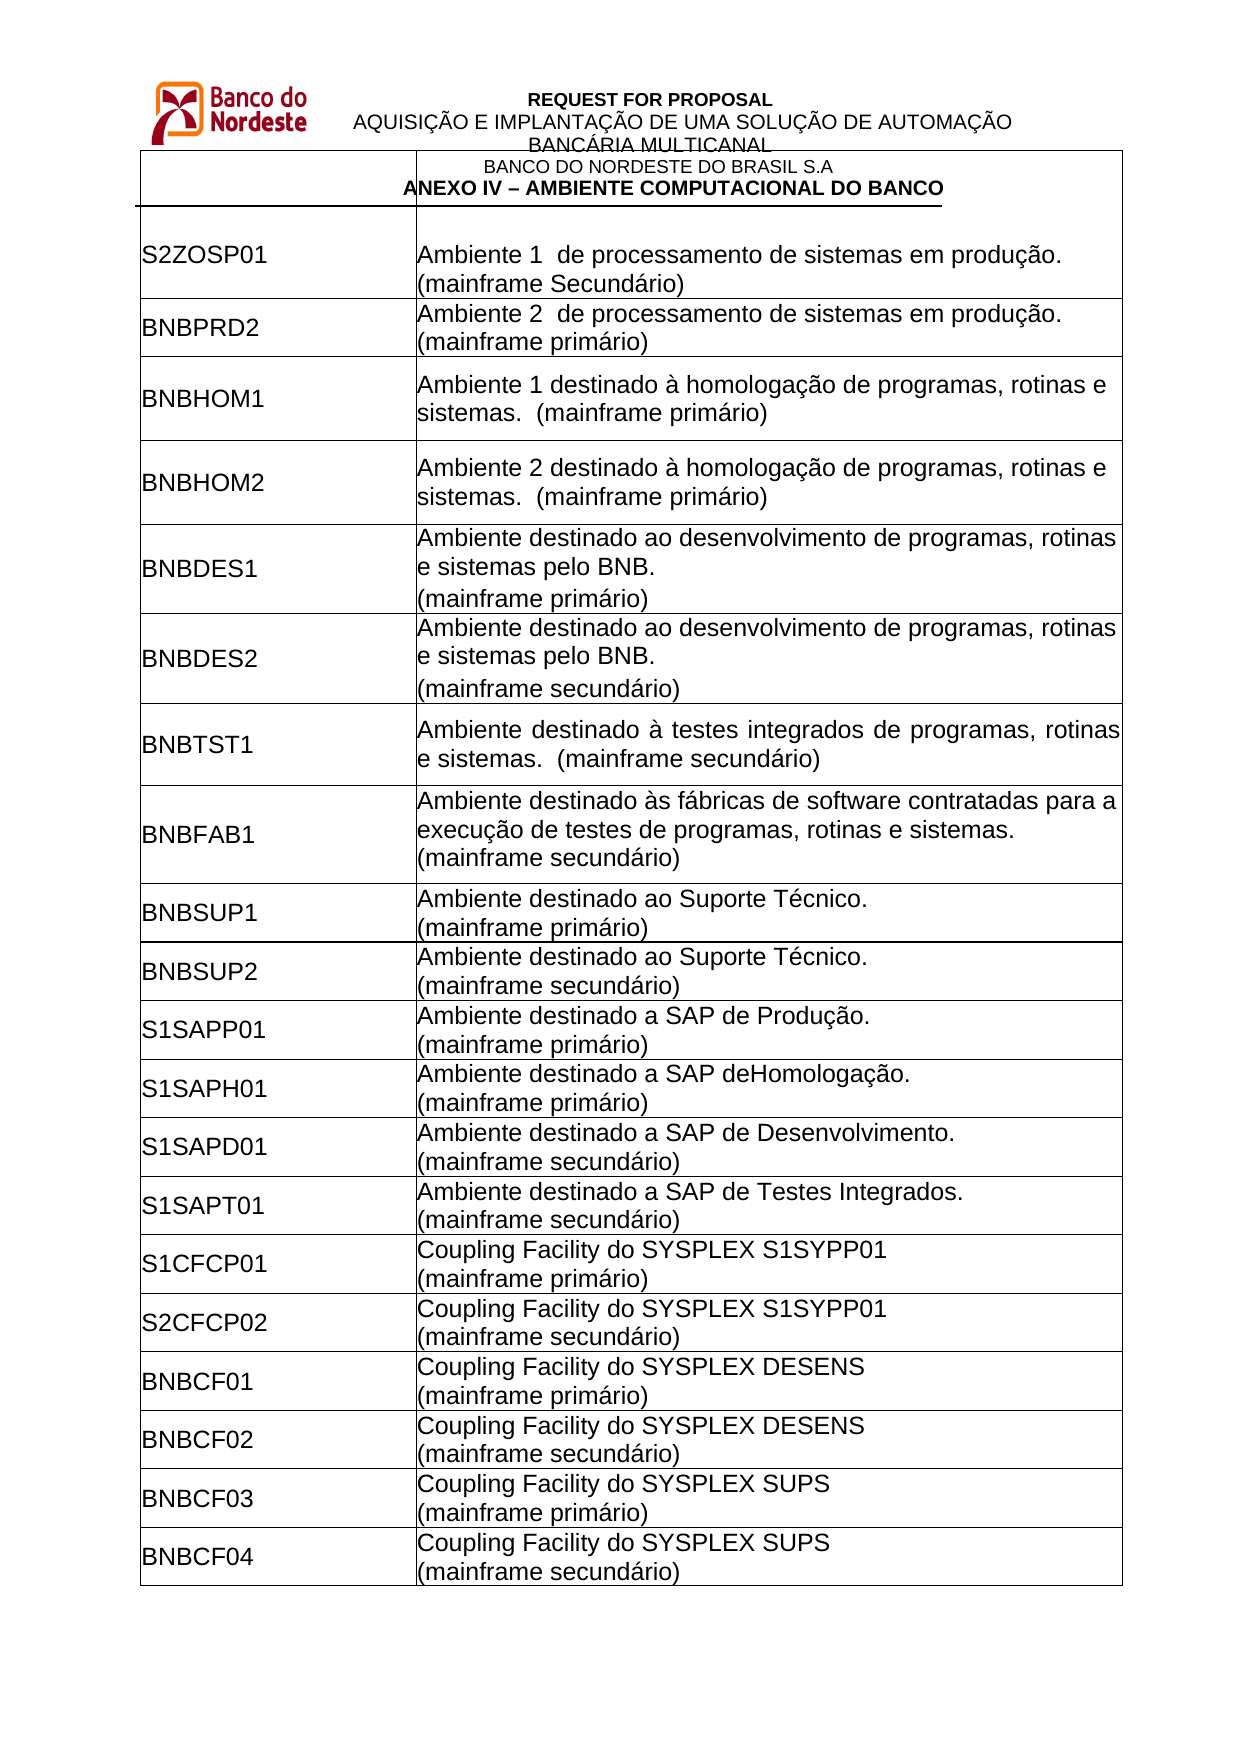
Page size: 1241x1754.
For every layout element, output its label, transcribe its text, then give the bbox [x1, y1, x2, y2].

table_cell S1CFCP01 [141, 1235, 416, 1293]
table_cell BNBCF01 [141, 1352, 416, 1410]
table_cell S1SAPP01 [141, 1001, 416, 1058]
table_cell Ambiente destinado a SAP de Produção. (mainframe primário) [417, 1001, 1122, 1058]
table_cell BNBTST1 [141, 704, 416, 785]
table_cell BNBCF04 [141, 1528, 416, 1585]
table_cell Coupling Facility do SYSPLEX SUPS (mainframe secundário) [417, 1528, 1122, 1585]
table_cell BNBHOM1 [141, 357, 416, 440]
table_cell Ambiente destinado a SAP de Testes Integrados. (mainframe secundário) [417, 1177, 1122, 1234]
table_cell BNBDES1 [141, 525, 416, 613]
table_cell BNBSUP1 [141, 884, 416, 941]
table_cell Ambiente 1 destinado à homologação de programas, rotinas e sistemas. (mainframe primário) [417, 357, 1122, 440]
table_cell BNBHOM2 [141, 441, 416, 523]
table_cell S1SAPT01 [141, 1177, 416, 1234]
table_cell Ambiente 2 de processamento de sistemas em produção. (mainframe primário) [417, 299, 1122, 356]
table_cell BNBCF03 [141, 1469, 416, 1527]
table_cell BNBFAB1 [141, 786, 416, 883]
table_cell Coupling Facility do SYSPLEX DESENS (mainframe primário) [417, 1352, 1122, 1410]
table_cell Coupling Facility do SYSPLEX S1SYPP01 (mainframe primário) [417, 1235, 1122, 1293]
table_cell BNBSUP2 [141, 943, 416, 1000]
table_cell BNBDES2 [141, 614, 416, 702]
table_cell Ambiente 1 de processamento de sistemas em produção. (mainframe Secundário) [417, 151, 1122, 297]
table_cell S2CFCP02 [141, 1294, 416, 1351]
table_cell S1SAPD01 [141, 1118, 416, 1176]
table_cell Ambiente destinado a SAP de Desenvolvimento. (mainframe secundário) [417, 1118, 1122, 1176]
table_cell Ambiente destinado à testes integrados de programas, rotinas e sistemas. (mainframe secundário) [417, 704, 1122, 785]
table_cell S2ZOSP01 [141, 151, 416, 297]
table_cell Ambiente destinado às fábricas de software contratadas para a execução de testes de programas, rotinas e sistemas. (mainframe secundário) [417, 786, 1122, 883]
table_cell BNBCF02 [141, 1411, 416, 1468]
table_cell S1SAPH01 [141, 1060, 416, 1117]
table_cell Ambiente destinado ao Suporte Técnico. (mainframe secundário) [417, 943, 1122, 1000]
table_cell Ambiente destinado ao desenvolvimento de programas, rotinas e sistemas pelo BNB. (mainframe secundário) [417, 614, 1122, 702]
table_cell BNBPRD2 [141, 299, 416, 356]
table_cell Coupling Facility do SYSPLEX DESENS (mainframe secundário) [417, 1411, 1122, 1468]
table_cell Coupling Facility do SYSPLEX SUPS (mainframe primário) [417, 1469, 1122, 1527]
table_cell Coupling Facility do SYSPLEX S1SYPP01 (mainframe secundário) [417, 1294, 1122, 1351]
table_cell Ambiente 2 destinado à homologação de programas, rotinas e sistemas. (mainframe primário) [417, 441, 1122, 523]
table_cell Ambiente destinado ao Suporte Técnico. (mainframe primário) [417, 884, 1122, 941]
table_cell Ambiente destinado a SAP deHomologação. (mainframe primário) [417, 1060, 1122, 1117]
table_cell Ambiente destinado ao desenvolvimento de programas, rotinas e sistemas pelo BNB. (mainframe primário) [417, 525, 1122, 613]
picture [145, 74, 311, 150]
